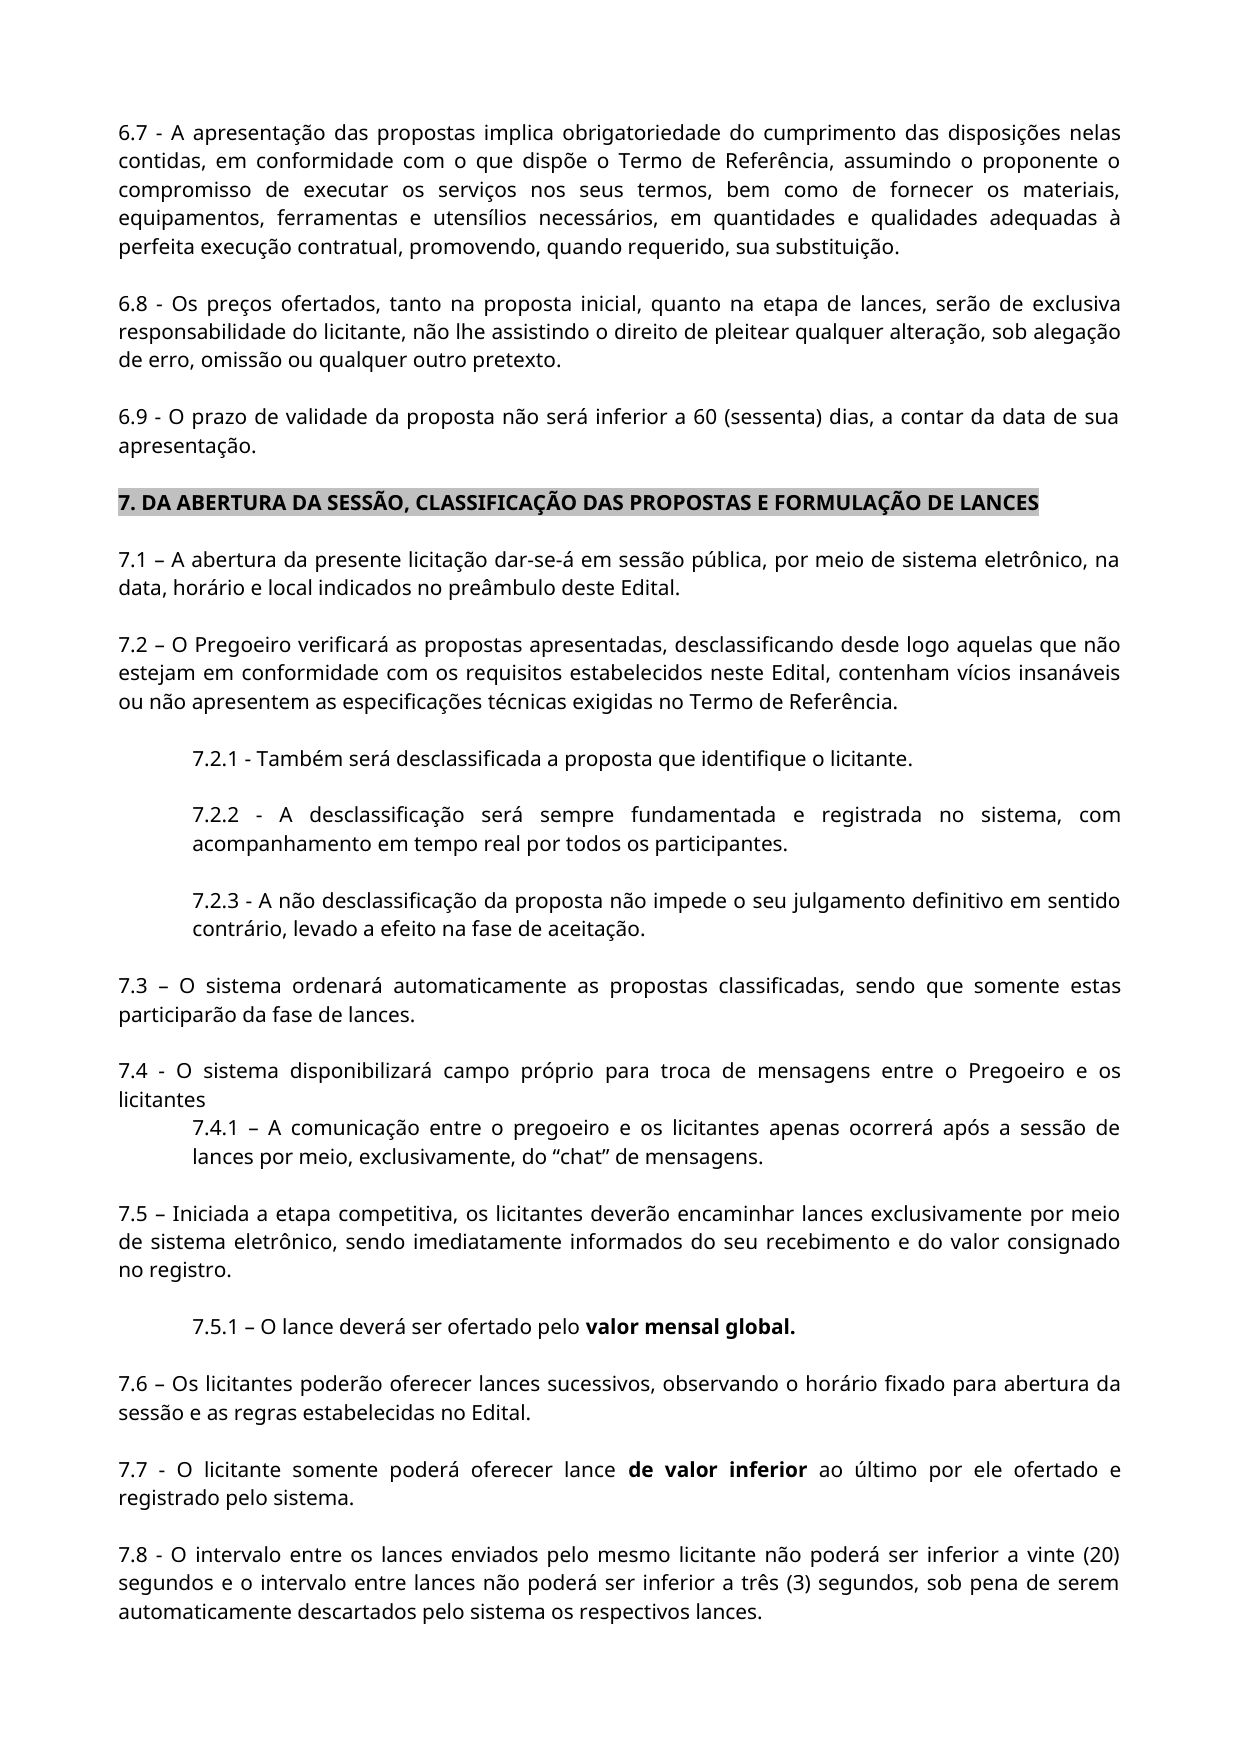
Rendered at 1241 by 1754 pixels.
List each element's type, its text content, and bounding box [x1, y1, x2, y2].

text 7.1 – A abertura da presente licitação dar-se-á em sessão pública, por meio de sistema eletrônico, na data, horário e local indicados no preâmbulo deste Edital. [118, 545, 1122, 602]
text 7.4 - O sistema disponibilizará campo próprio para troca de mensagens entre o Pregoeiro e os licitantes [118, 1057, 1122, 1113]
text 6.9 - O prazo de validade da proposta não será inferior a 60 (sessenta) dias, a contar da data de sua apresentação. [118, 402, 1122, 459]
text 7.2.1 - Também será desclassificada a proposta que identifique o licitante. [192, 744, 1122, 772]
list 7.8 - O intervalo entre os lances enviados pelo mesmo licitante não poderá ser inferior a vinte (20) segundos e o intervalo entre lances não poderá ser inferior a três (3) segundos, sob pena de serem automaticamente descartados pelo sistema os respectivos lances. [118, 1540, 1122, 1625]
text 7.4.1 – A comunicação entre o pregoeiro e os licitantes apenas ocorrerá após a sessão de lances por meio, exclusivamente, do “chat” de mensagens. [192, 1113, 1122, 1170]
text 6.8 - Os preços ofertados, tanto na proposta inicial, quanto na etapa de lances, serão de exclusiva responsabilidade do licitante, não lhe assistindo o direito de pleitear qualquer alteração, sob alegação de erro, omissão ou qualquer outro pretexto. [118, 289, 1122, 374]
text 7.3 – O sistema ordenará automaticamente as propostas classificadas, sendo que somente estas participarão da fase de lances. [118, 971, 1122, 1028]
text 7.5 – Iniciada a etapa competitiva, os licitantes deverão encaminhar lances exclusivamente por meio de sistema eletrônico, sendo imediatamente informados do seu recebimento e do valor consignado no registro. [118, 1199, 1122, 1284]
list 7.6 – Os licitantes poderão oferecer lances sucessivos, observando o horário fixado para abertura da sessão e as regras estabelecidas no Edital. [118, 1369, 1122, 1426]
text 7.5.1 – O lance deverá ser ofertado pelo valor mensal global. [192, 1312, 1122, 1341]
text 7.2.3 - A não desclassificação da proposta não impede o seu julgamento definitivo em sentido contrário, levado a efeito na fase de aceitação. [192, 886, 1122, 943]
text 7.2.2 - A desclassificação será sempre fundamentada e registrada no sistema, com acompanhamento em tempo real por todos os participantes. [192, 801, 1122, 857]
list 7.7 - O licitante somente poderá oferecer lance de valor inferior ao último por ele ofertado e registrado pelo sistema. [118, 1455, 1122, 1512]
text 7.2 – O Pregoeiro verificará as propostas apresentadas, desclassificando desde logo aquelas que não estejam em conformidade com os requisitos estabelecidos neste Edital, contenham vícios insanáveis ou não apresentem as especificações técnicas exigidas no Termo de Referência. [118, 630, 1122, 715]
text 6.7 - A apresentação das propostas implica obrigatoriedade do cumprimento das disposições nelas contidas, em conformidade com o que dispõe o Termo de Referência, assumindo o proponente o compromisso de executar os serviços nos seus termos, bem como de fornecer os materiais, equipamentos, ferramentas e utensílios necessários, em quantidades e qualidades adequadas à perfeita execução contratual, promovendo, quando requerido, sua substituição. [118, 118, 1122, 260]
text 7. DA ABERTURA DA SESSÃO, CLASSIFICAÇÃO DAS PROPOSTAS E FORMULAÇÃO DE LANCES [118, 488, 1122, 516]
